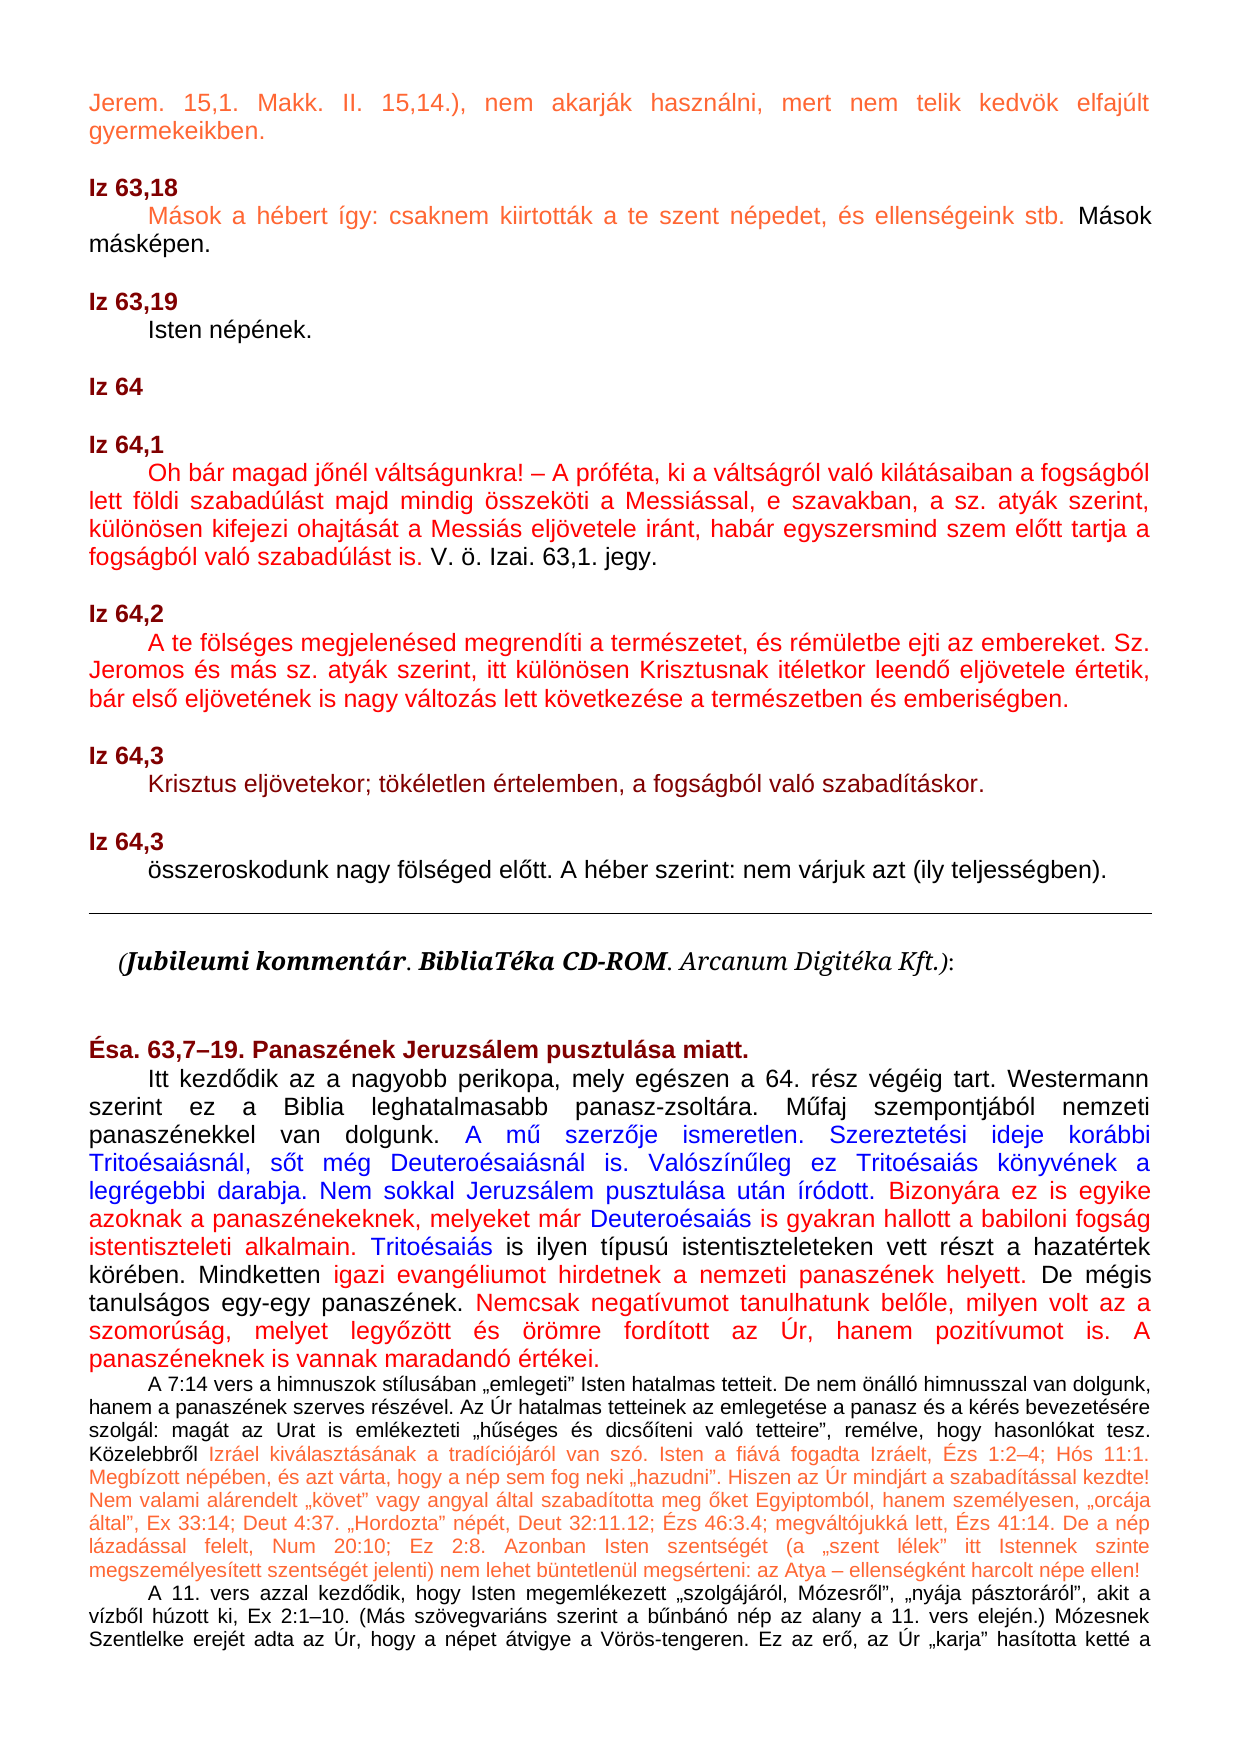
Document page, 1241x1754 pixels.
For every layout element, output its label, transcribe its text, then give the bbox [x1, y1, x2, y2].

text Krisztus eljövetekor; tökéletlen értelemben, a fogságból való szabadításkor. [88, 770, 1152, 798]
text Iz 64,2 [88, 600, 1152, 628]
text A te fölséges megjelenésed megrendíti a természetet, és rémületbe ejti az embereket. Sz. Jeromos és más sz. atyák szerint, itt különösen Krisztusnak itéletkor leendő eljövetele értetik, bár első eljövetének is nagy változás lett következése a természetben és emberiségben. [88, 628, 1152, 712]
text Iz 63,19 [88, 288, 1152, 316]
text összeroskodunk nagy fölséged előtt. A héber szerint: nem várjuk azt (ily teljességben). [88, 855, 1152, 883]
text A 7:14 vers a himnuszok stílusában „emlegeti” Isten hatalmas tetteit. De nem önálló himnusszal van dolgunk, hanem a panaszének szerves részével. Az Úr hatalmas tetteinek az emlegetése a panasz és a kérés bevezetésére szolgál: magát az Urat is emlékezteti „hűséges és dicsőíteni való tetteire”, remélve, hogy hasonlókat tesz. Közelebbről Izráel kiválasztásának a tradíciójáról van szó. Isten a fiává fogadta Izráelt, Ézs 1:2–4; Hós 11:1. Megbízott népében, és azt várta, hogy a nép sem fog neki „hazudni”. Hiszen az Úr mindjárt a szabadítással kezdte! Nem valami alárendelt „követ” vagy angyal által szabadította meg őket Egyiptomból, hanem személyesen, „orcája által”, Ex 33:14; Deut 4:37. „Hordozta” népét, Deut 32:11.12; Ézs 46:3.4; megváltójukká lett, Ézs 41:14. De a nép lázadással felelt, Num 20:10; Ez 2:8. Azonban Isten szentségét (a „szent lélek” itt Istennek szinte megszemélyesített szentségét jelenti) nem lehet büntetlenül megsérteni: az Atya – ellenségként harcolt népe ellen! [88, 1372, 1152, 1582]
text Iz 63,18 [88, 174, 1152, 202]
text Itt kezdődik az a nagyobb perikopa, mely egészen a 64. rész végéig tart. Westermann szerint ez a Biblia leghatalmasabb panasz-zsoltára. Műfaj szempontjából nemzeti panaszénekkel van dolgunk. A mű szerzője ismeretlen. Szereztetési ideje korábbi Tritoésaiásnál, sőt még Deuteroésaiásnál is. Valószínűleg ez Tritoésaiás könyvének a legrégebbi darabja. Nem sokkal Jeruzsálem pusztulása után íródott. Bizonyára ez is egyike azoknak a panaszénekeknek, melyeket már Deuteroésaiás is gyakran hallott a babiloni fogság istentiszteleti alkalmain. Tritoésaiás is ilyen típusú istentiszteleteken vett részt a hazatértek körében. Mindketten igazi evangéliumot hirdetnek a nemzeti panaszének helyett. De mégis tanulságos egy-egy panaszének. Nemcsak negatívumot tanulhatunk belőle, milyen volt az a szomorúság, melyet legyőzött és örömre fordított az Úr, hanem pozitívumot is. A panaszéneknek is vannak maradandó értékei. [88, 1064, 1152, 1372]
text (Jubileumi kommentár. BibliaTéka CD-ROM. Arcanum Digitéka Kft.): [88, 914, 1152, 1007]
text Mások a hébert így: csaknem kiirtották a te szent népedet, és ellenségeink stb. Mások másképen. [88, 202, 1152, 258]
text Iz 64,3 [88, 827, 1152, 855]
text Oh bár magad jőnél váltságunkra! – A próféta, ki a váltságról való kilátásaiban a fogságból lett földi szabadúlást majd mindig összeköti a Messiással, e szavakban, a sz. atyák szerint, különösen kifejezi ohajtását a Messiás eljövetele iránt, habár egyszersmind szem előtt tartja a fogságból való szabadúlást is. V. ö. Izai. 63,1. jegy. [88, 459, 1152, 571]
text A 11. vers azzal kezdődik, hogy Isten megemlékezett „szolgájáról, Mózesről”, „nyája pásztoráról”, akit a vízből húzott ki, Ex 2:1–10. (Más szövegvariáns szerint a bűnbánó nép az alany a 11. vers elején.) Mózesnek Szentlelke erejét adta az Úr, hogy a népet átvigye a Vörös-tengeren. Ez az erő, az Úr „karja” hasította ketté a [88, 1582, 1152, 1651]
text Ésa. 63,7–19. Panaszének Jeruzsálem pusztulása miatt. [88, 1036, 1152, 1064]
text Iz 64,3 [88, 742, 1152, 770]
text Iz 64 [88, 373, 1152, 401]
text Iz 64,1 [88, 431, 1152, 459]
text Jerem. 15,1. Makk. II. 15,14.), nem akarják használni, mert nem telik kedvök elfajúlt gyermekeikben. [88, 88, 1152, 144]
text Isten népének. [88, 316, 1152, 344]
